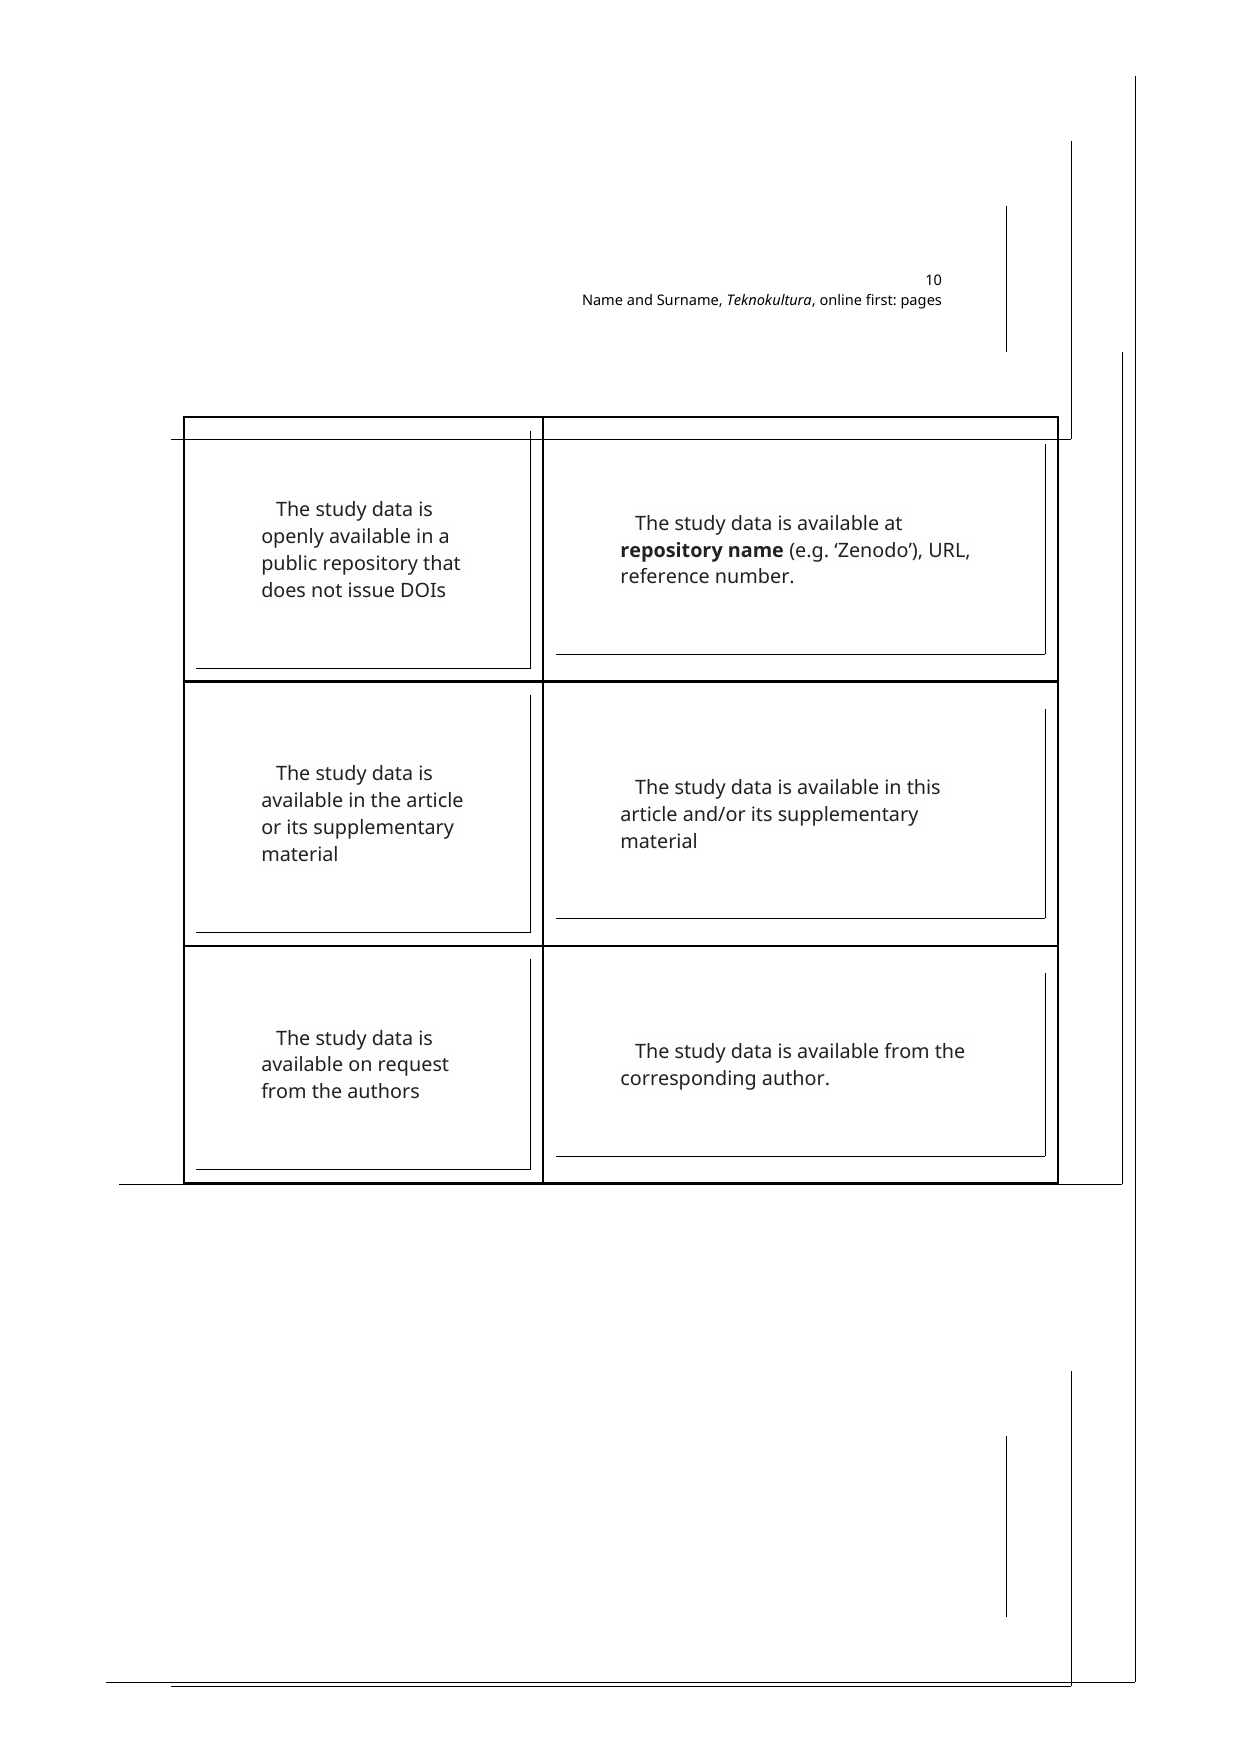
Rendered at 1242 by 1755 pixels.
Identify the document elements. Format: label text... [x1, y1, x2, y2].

table_cell The study data is available in this article and/or its supplementary material [544, 683, 1057, 944]
table_cell The study data is available on request from the authors [185, 947, 542, 1182]
table_cell The study data is available from the corresponding author. [544, 947, 1057, 1182]
table_cell The study data is available at repository name (e.g. ‘Zenodo’), URL, reference number. [544, 418, 1057, 680]
table_cell The study data is openly available in a public repository that does not issue DOIs [185, 418, 542, 680]
table_cell The study data is available in the article or its supplementary material [185, 683, 542, 944]
